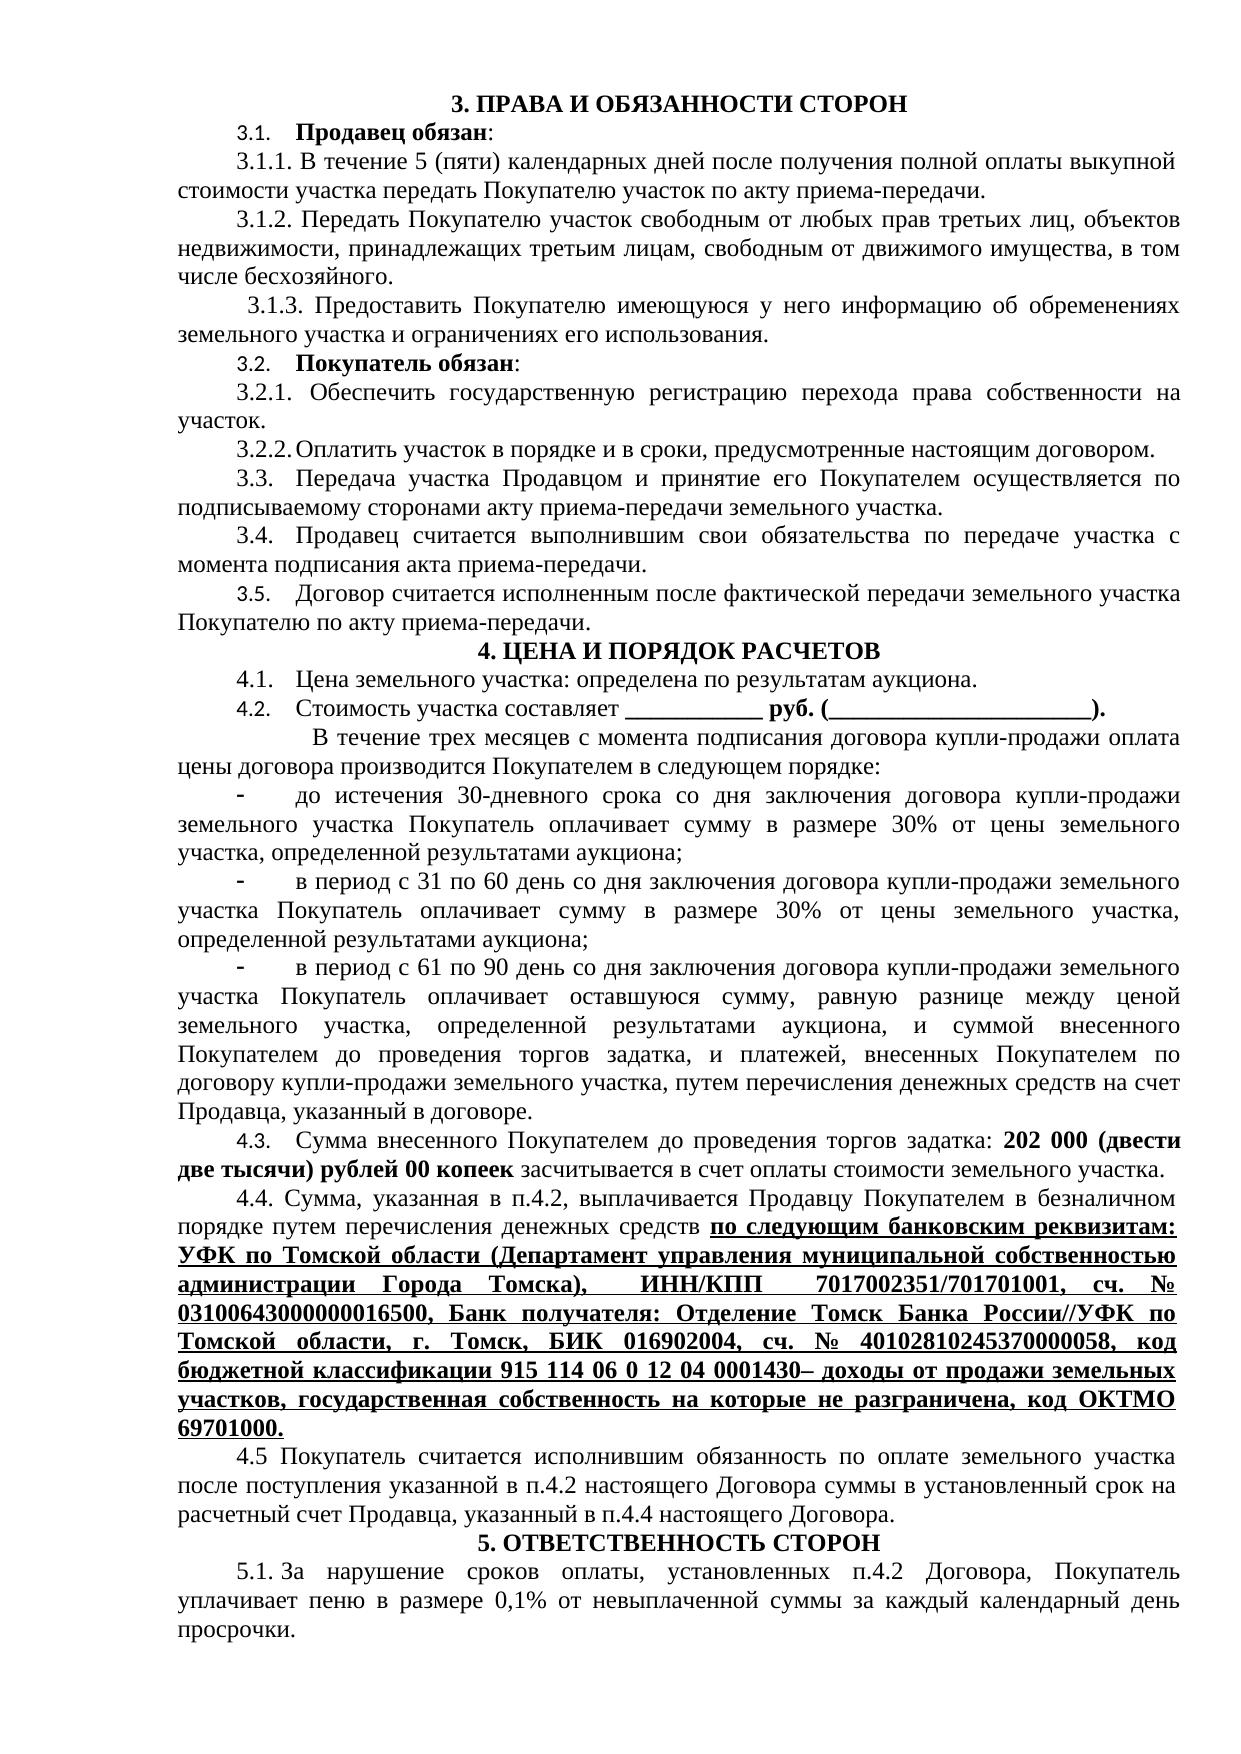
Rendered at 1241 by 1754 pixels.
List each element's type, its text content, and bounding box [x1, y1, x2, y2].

text 3.1.1. В течение 5 (пяти) календарных дней после получения полной оплаты выкупной стоимости участка передать Покупателю участок по акту приема-передачи. [177, 146, 1177, 204]
text администрации Города Томска), ИНН/КПП 7017002351/701701001, сч. № [177, 1266, 1177, 1294]
text 4.4. Сумма, указанная в п.4.2, выплачивается Продавцу Покупателем в безналичном порядке путем перечисления денежных средств по следующим банковским реквизитам: УФК по Томской области (Департамент управления муниципальной собственностью [177, 1183, 1177, 1265]
list Стоимость участка составляет ___________ руб. (_____________________). [177, 693, 1181, 722]
text 03100643000000016500, Банк получателя: Отделение Томск Банка России//УФК по [177, 1295, 1177, 1323]
text бюджетной классификации 915 114 06 0 12 04 0001430– доходы от продажи земельных участков, государственная собственность на которые не разграничена, код ОКТМО 69701000. [177, 1352, 1177, 1441]
list Продавец считается выполнившим свои обязательства по передаче участка с момента подписания акта приема-передачи. [177, 521, 1181, 578]
list За нарушение сроков оплаты, установленных п.4.2 Договора, Покупатель уплачивает пеню в размере 0,1% от невыплаченной суммы за каждый календарный день просрочки. [177, 1556, 1181, 1643]
list в период с 31 по 60 день со дня заключения договора купли-продажи земельного участка Покупатель оплачивает сумму в размере 30% от цены земельного участка, определенной результатами аукциона; [177, 866, 1181, 952]
text Томской области, г. Томск, БИК 016902004, сч. № 40102810245370000058, код [177, 1324, 1177, 1351]
text 3.1.3. Предоставить Покупателю имеющуюся у него информацию об обременениях земельного участка и ограничениях его использования. [177, 290, 1181, 348]
list в период с 61 по 90 день со дня заключения договора купли-продажи земельного участка Покупатель оплачивает оставшуюся сумму, равную разнице между ценой земельного участка, определенной результатами аукциона, и суммой внесенного Покупателем до проведения торгов задатка, и платежей, внесенных Покупателем по договору купли-продажи земельного участка, путем перечисления денежных средств на счет Продавца, указанный в договоре. [177, 952, 1181, 1125]
list Договор считается исполненным после фактической передачи земельного участка Покупателю по акту приема-передачи. [177, 578, 1181, 636]
text 3. ПРАВА И ОБЯЗАННОСТИ СТОРОН [177, 89, 1181, 117]
text 4.5 Покупатель считается исполнившим обязанность по оплате земельного участка после поступления указанной в п.4.2 настоящего Договора суммы в установленный срок на расчетный счет Продавца, указанный в п.4.4 настоящего Договора. [177, 1441, 1177, 1528]
list Покупатель обязан: [177, 348, 1181, 377]
text 3.1.2. Передать Покупателю участок свободным от любых прав третьих лиц, объектов недвижимости, принадлежащих третьим лицам, свободным от движимого имущества, в том числе бесхозяйного. [177, 204, 1181, 290]
list Сумма внесенного Покупателем до проведения торгов задатка: 202 000 (двести две тысячи) рублей 00 копеек засчитывается в счет оплаты стоимости земельного участка. [177, 1125, 1181, 1183]
list до истечения 30-дневного срока со дня заключения договора купли-продажи земельного участка Покупатель оплачивает сумму в размере 30% от цены земельного участка, определенной результатами аукциона; [177, 780, 1181, 866]
list Оплатить участок в порядке и в сроки, предусмотренные настоящим договором. [177, 434, 1181, 463]
text В течение трех месяцев с момента подписания договора купли-продажи оплата цены договора производится Покупателем в следующем порядке: [177, 722, 1181, 780]
text 5. ОТВЕТСТВЕННОСТЬ СТОРОН [177, 1528, 1181, 1556]
list Продавец обязан: [177, 117, 1181, 146]
list Передача участка Продавцом и принятие его Покупателем осуществляется по подписываемому сторонами акту приема-передачи земельного участка. [177, 463, 1181, 521]
list Обеспечить государственную регистрацию перехода права собственности на участок. [177, 377, 1181, 434]
text 4. ЦЕНА И ПОРЯДОК РАСЧЕТОВ [177, 636, 1181, 664]
list Цена земельного участка: определена по результатам аукциона. [177, 664, 1181, 693]
